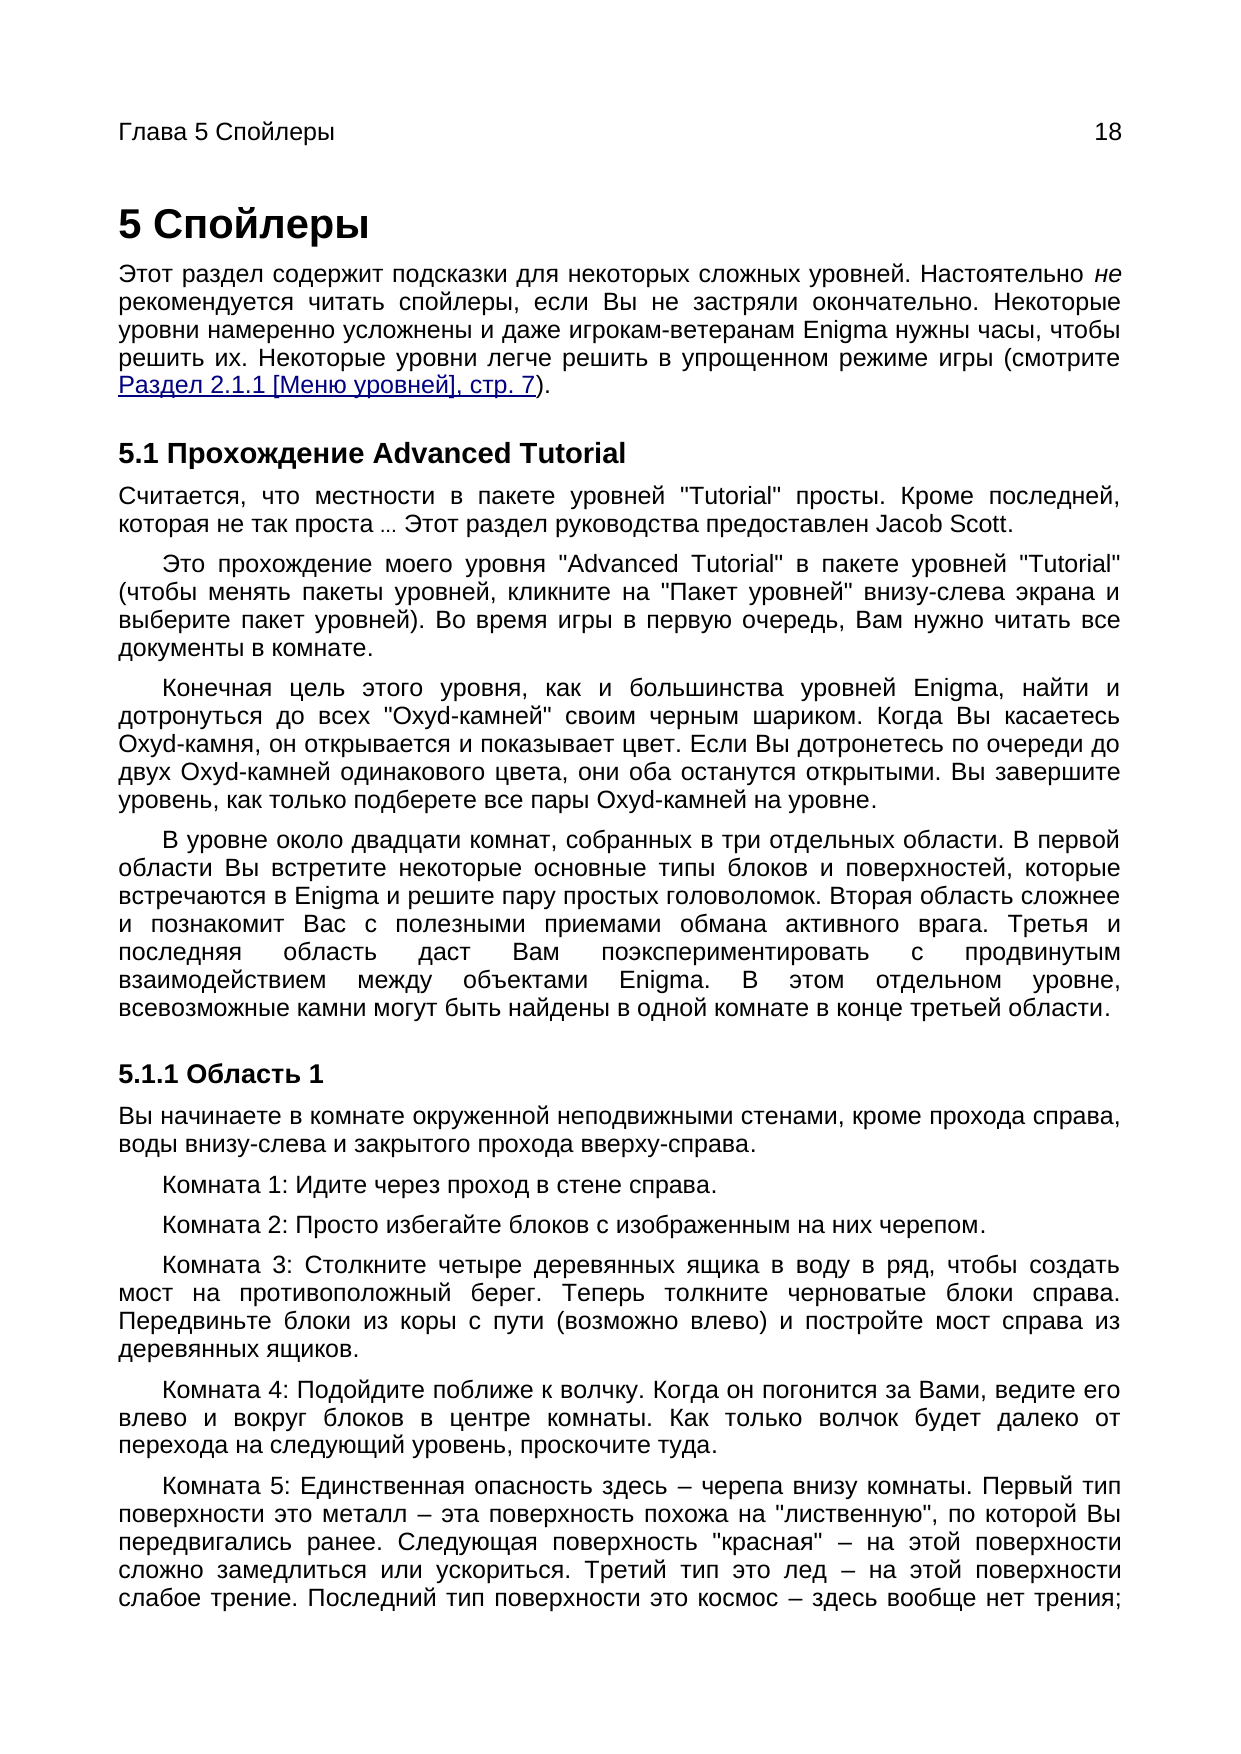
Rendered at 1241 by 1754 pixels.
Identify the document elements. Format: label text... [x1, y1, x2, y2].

subtitle 5 Спойлеры [118, 201, 1122, 247]
text Конечная цель этого уровня, как и большинства уровней Enigma, найти и дотронуться до всех "Oxyd-камней" своим черным шариком. Когда Вы касаетесь Oxyd-камня, он открывается и показывает цвет. Если Вы дотронетесь по очереди до двух Oxyd-камней одинакового цвета, они оба останутся открытыми. Вы завершите уровень, как только подберете все пары Oxyd-камней на уровне. [118, 674, 1122, 814]
text Комната 4: Подойдите поближе к волчку. Когда он погонится за Вами, ведите его влево и вокруг блоков в центре комнаты. Как только волчок будет далеко от перехода на следующий уровень, проскочите туда. [118, 1375, 1122, 1459]
text Это прохождение моего уровня "Advanced Tutorial" в пакете уровней "Tutorial" (чтобы менять пакеты уровней, кликните на "Пакет уровней" внизу-слева экрана и выберите пакет уровней). Во время игры в первую очередь, Вам нужно читать все документы в комнате. [118, 550, 1122, 662]
text Комната 3: Столкните четыре деревянных ящика в воду в ряд, чтобы создать мост на противоположный берег. Теперь толкните черноватые блоки справа. Передвиньте блоки из коры с пути (возможно влево) и постройте мост справа из деревянных ящиков. [118, 1251, 1122, 1363]
text Считается, что местности в пакете уровней "Tutorial" просты. Кроме последней, которая не так проста ... Этот раздел руководства предоставлен Jacob Scott. [118, 482, 1122, 538]
subtitle 5.1.1 Область 1 [118, 1059, 1122, 1089]
text Комната 2: Просто избегайте блоков с изображенным на них черепом. [118, 1211, 1122, 1239]
text Вы начинаете в комнате окруженной неподвижными стенами, кроме прохода справа, воды внизу-слева и закрытого прохода вверху-справа. [118, 1102, 1122, 1158]
text Комната 5: Единственная опасность здесь – черепа внизу комнаты. Первый тип поверхности это металл – эта поверхность похожа на "лиственную", по которой Вы передвигались ранее. Следующая поверхность "красная" – на этой поверхности сложно замедлиться или ускориться. Третий тип это лед – на этой поверхности слабое трение. Последний тип поверхности это космос – здесь вообще нет трения; [118, 1472, 1122, 1611]
text В уровне около двадцати комнат, собранных в три отдельных области. В первой области Вы встретите некоторые основные типы блоков и поверхностей, которые встречаются в Enigma и решите пару простых головоломок. Вторая область сложнее и познакомит Вас с полезными приемами обмана активного врага. Третья и последняя область даст Вам поэкспериментировать с продвинутым взаимодействием между объектами Enigma. В этом отдельном уровне, всевозможные камни могут быть найдены в одной комнате в конце третьей области. [118, 826, 1122, 1022]
text Комната 1: Идите через проход в стене справа. [118, 1170, 1122, 1198]
text Этот раздел содержит подсказки для некоторых сложных уровней. Настоятельно не рекомендуется читать спойлеры, если Вы не застряли окончательно. Некоторые уровни намеренно усложнены и даже игрокам-ветеранам Enigma нужны часы, чтобы решить их. Некоторые уровни легче решить в упрощенном режиме игры (смотрите Раздел 2.1.1 [Меню уровней], стр. 7). [118, 259, 1122, 399]
subtitle 5.1 Прохождение Advanced Tutorial [118, 437, 1122, 469]
